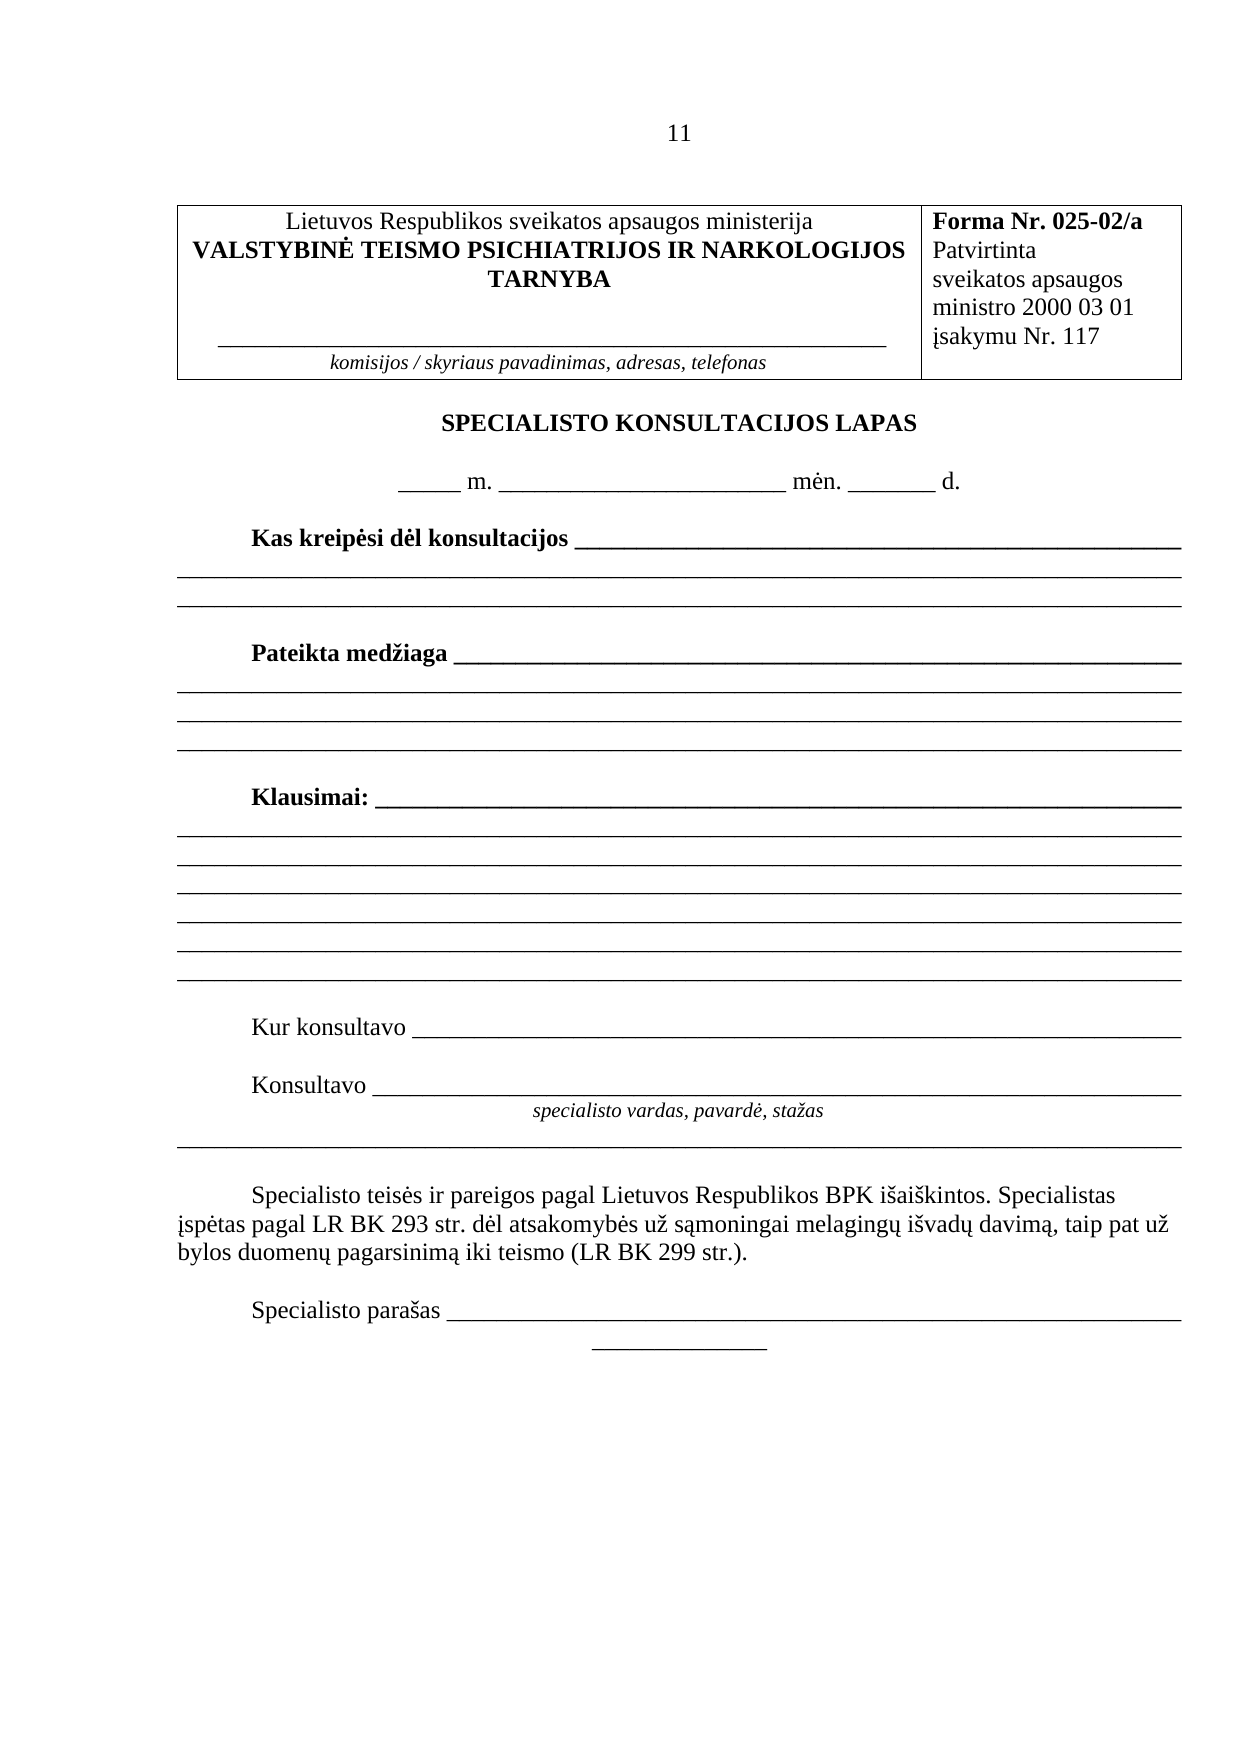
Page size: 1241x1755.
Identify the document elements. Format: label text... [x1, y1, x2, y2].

text Konsultavo [177, 1070, 1181, 1098]
table_header Lietuvos Respublikos sveikatos apsaugos ministerija VALSTYBINĖ TEISMO PSICHIATRIJOS IR NARKOLOGIJOS TARNYBA komisijos / skyriaus pavadinimas, adresas, telefonas [178, 206, 921, 379]
text specialisto vardas, pavardė, stažas [177, 1098, 1181, 1122]
table_header Forma Nr. 025-02/a Patvirtinta sveikatos apsaugos ministro 2000 03 01 įsakymu Nr. 117 [922, 206, 1181, 379]
text SPECIALISTO KONSULTACIJOS LAPAS [177, 408, 1181, 437]
text Specialisto teisės ir pareigos pagal Lietuvos Respublikos BPK išaiškintos. Specialistas įspėtas pagal LR BK 293 str. dėl atsakomybės už sąmoningai melagingų išvadų davimą, taip pat už bylos duomenų pagarsinimą iki teismo (LR BK 299 str.). [177, 1180, 1181, 1266]
text Kas kreipėsi dėl konsultacijos [177, 523, 1181, 552]
text Pateikta medžiaga [177, 638, 1181, 667]
text Klausimai: [177, 782, 1181, 811]
text Specialisto parašas [177, 1295, 1181, 1324]
text _____ m. mėn. _______ d. [177, 466, 1181, 495]
text Kur konsultavo [177, 1012, 1181, 1041]
text ______________ [177, 1324, 1181, 1352]
